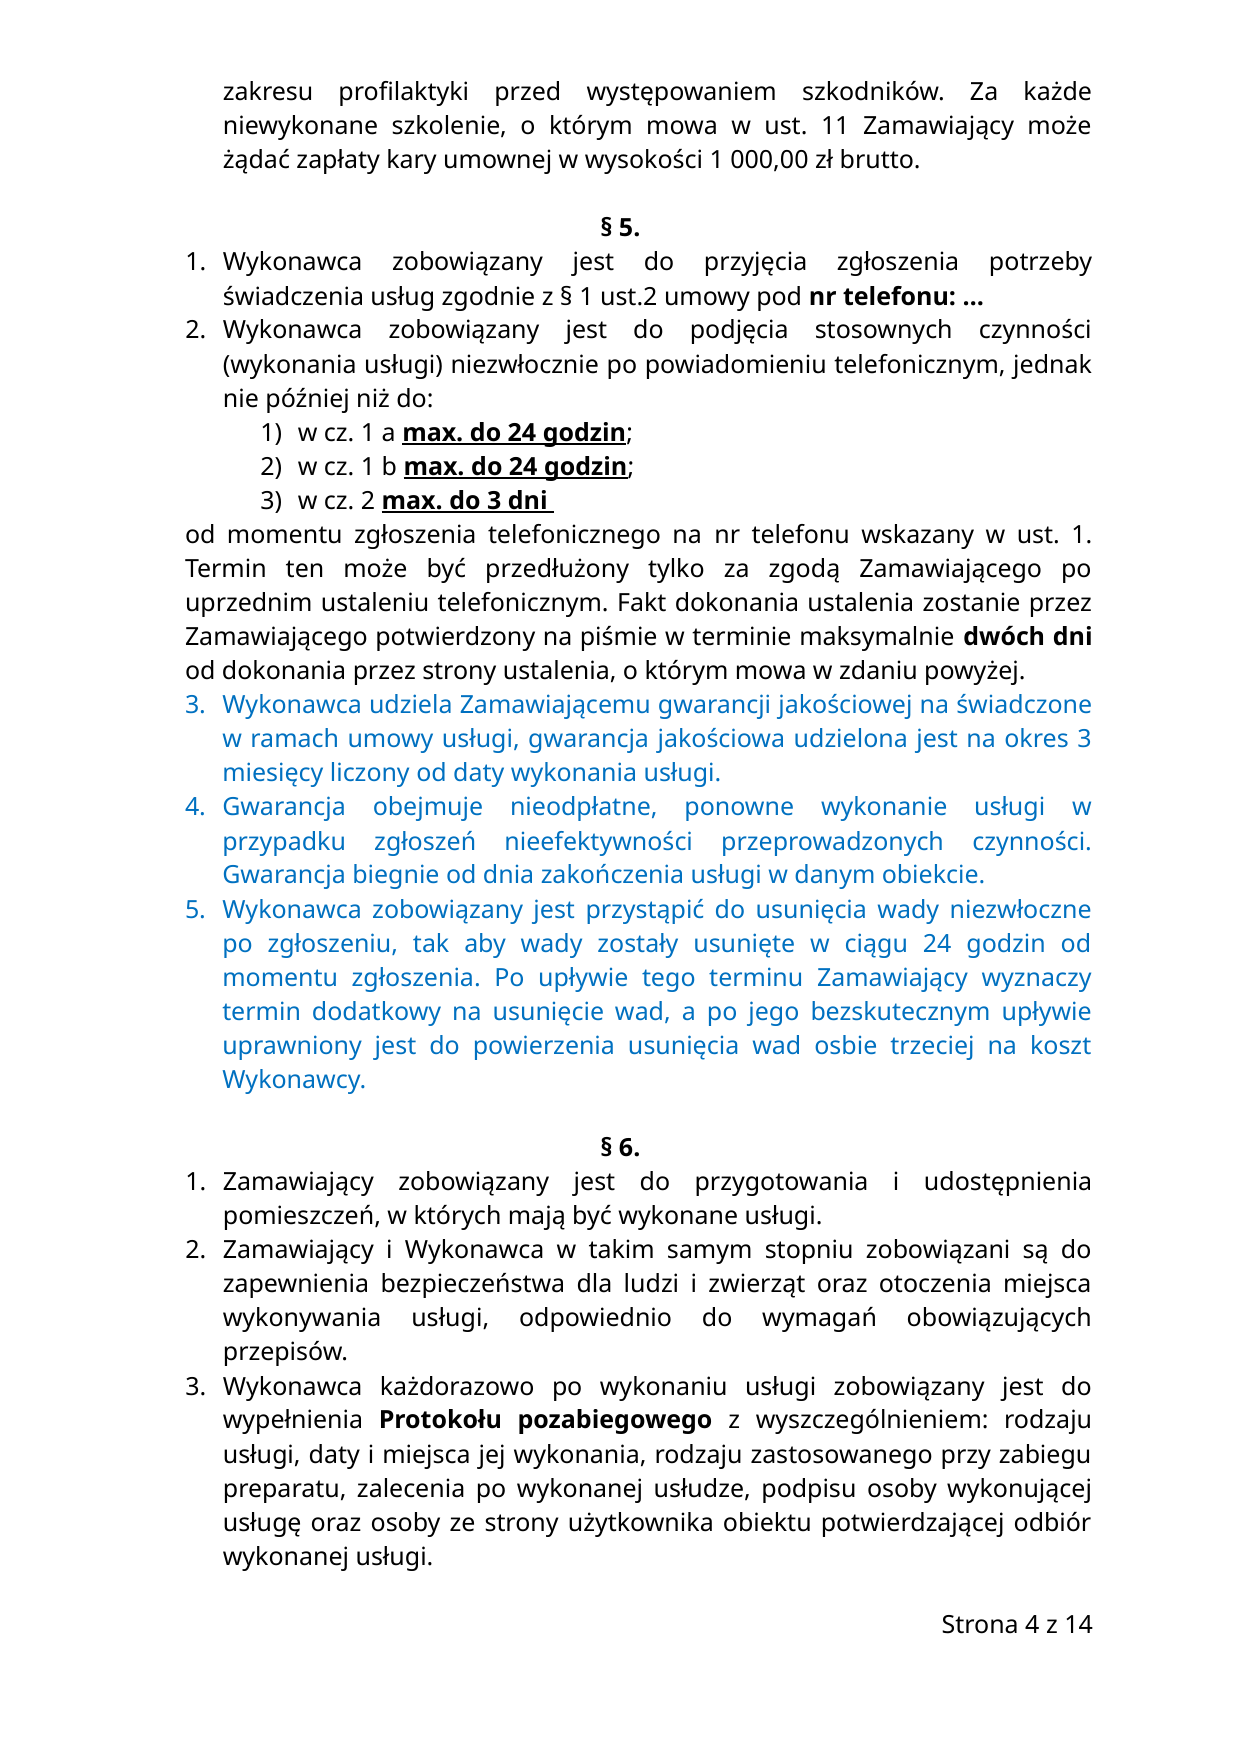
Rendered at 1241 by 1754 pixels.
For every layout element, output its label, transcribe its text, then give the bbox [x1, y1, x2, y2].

list w cz. 1 a max. do 24 godzin; [260, 414, 1093, 448]
list Gwarancja obejmuje nieodpłatne, ponowne wykonanie usługi w przypadku zgłoszeń nieefektywności przeprowadzonych czynności. Gwarancja biegnie od dnia zakończenia usługi w danym obiekcie. [185, 789, 1093, 891]
text § 6. [148, 1130, 1093, 1164]
list zakresu profilaktyki przed występowaniem szkodników. Za każde niewykonane szkolenie, o którym mowa w ust. 11 Zamawiający może żądać zapłaty kary umownej w wysokości 1 000,00 zł brutto. [185, 74, 1093, 176]
list Wykonawca zobowiązany jest przystąpić do usunięcia wady niezwłoczne po zgłoszeniu, tak aby wady zostały usunięte w ciągu 24 godzin od momentu zgłoszenia. Po upływie tego terminu Zamawiający wyznaczy termin dodatkowy na usunięcie wad, a po jego bezskutecznym upływie uprawniony jest do powierzenia usunięcia wad osbie trzeciej na koszt Wykonawcy. [185, 891, 1093, 1096]
list w cz. 1 b max. do 24 godzin; [260, 448, 1093, 482]
list Wykonawca zobowiązany jest do przyjęcia zgłoszenia potrzeby świadczenia usług zgodnie z § 1 ust.2 umowy pod nr telefonu: … [185, 244, 1093, 312]
list Wykonawca zobowiązany jest do podjęcia stosownych czynności (wykonania usługi) niezwłocznie po powiadomieniu telefonicznym, jednak nie później niż do: [185, 312, 1093, 414]
list Zamawiający i Wykonawca w takim samym stopniu zobowiązani są do zapewnienia bezpieczeństwa dla ludzi i zwierząt oraz otoczenia miejsca wykonywania usługi, odpowiednio do wymagań obowiązujących przepisów. [185, 1232, 1093, 1368]
list w cz. 2 max. do 3 dni [260, 482, 1093, 517]
list Zamawiający zobowiązany jest do przygotowania i udostępnienia pomieszczeń, w których mają być wykonane usługi. [185, 1164, 1093, 1232]
text od momentu zgłoszenia telefonicznego na nr telefonu wskazany w ust. 1. Termin ten może być przedłużony tylko za zgodą Zamawiającego po uprzednim ustaleniu telefonicznym. Fakt dokonania ustalenia zostanie przez Zamawiającego potwierdzony na piśmie w terminie maksymalnie dwóch dni od dokonania przez strony ustalenia, o którym mowa w zdaniu powyżej. [185, 517, 1093, 687]
list Wykonawca każdorazowo po wykonaniu usługi zobowiązany jest do wypełnienia Protokołu pozabiegowego z wyszczególnieniem: rodzaju usługi, daty i miejsca jej wykonania, rodzaju zastosowanego przy zabiegu preparatu, zalecenia po wykonanej usłudze, podpisu osoby wykonującej usługę oraz osoby ze strony użytkownika obiektu potwierdzającej odbiór wykonanej usługi. [185, 1368, 1093, 1572]
text § 5. [148, 210, 1093, 244]
list Wykonawca udziela Zamawiającemu gwarancji jakościowej na świadczone w ramach umowy usługi, gwarancja jakościowa udzielona jest na okres 3 miesięcy liczony od daty wykonania usługi. [185, 687, 1093, 789]
